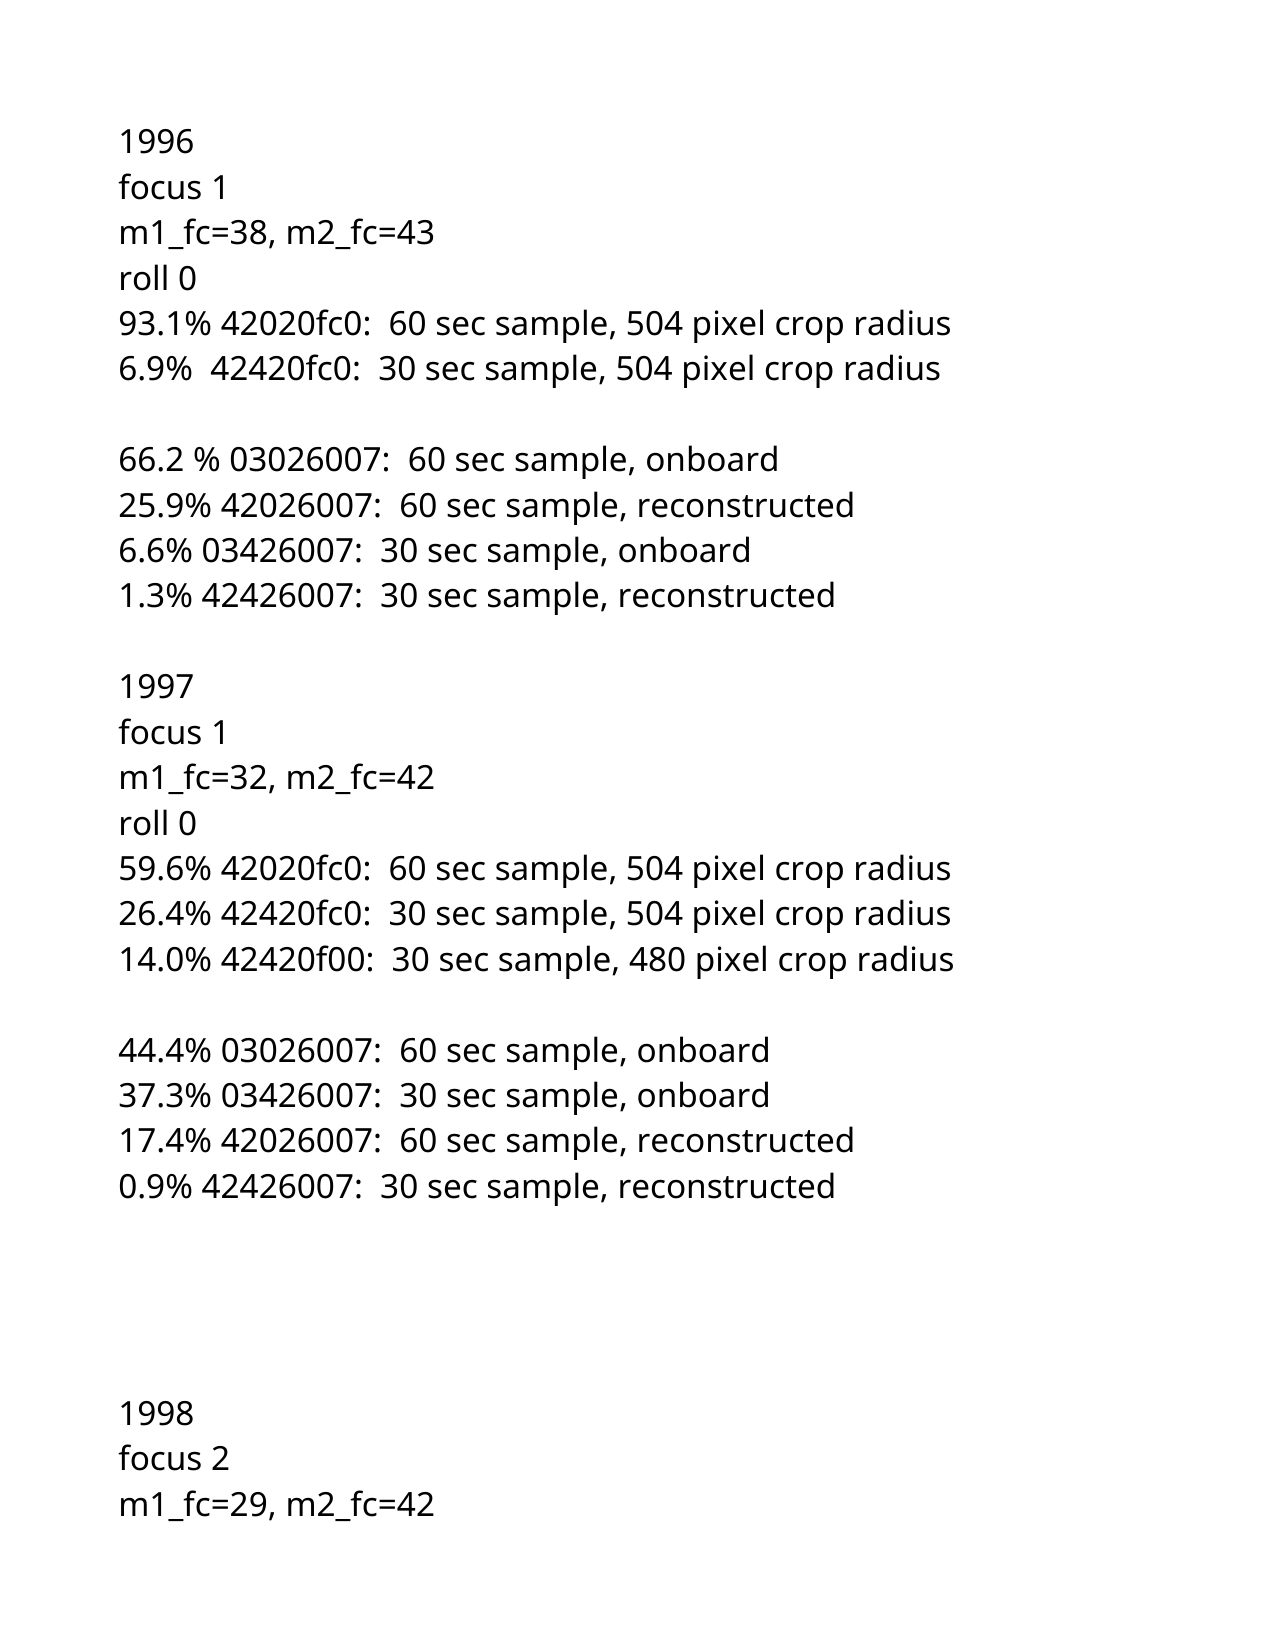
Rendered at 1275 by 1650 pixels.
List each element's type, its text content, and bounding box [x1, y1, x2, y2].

text m1_fc=38, m2_fc=43 [118, 209, 1157, 254]
text 6.9% 42420fc0: 30 sec sample, 504 pixel crop radius [118, 345, 1157, 391]
text 1998 [118, 1390, 1157, 1435]
text roll 0 [118, 254, 1157, 300]
text 6.6% 03426007: 30 sec sample, onboard [118, 527, 1157, 572]
text focus 1 [118, 163, 1157, 209]
text roll 0 [118, 799, 1157, 845]
text focus 1 [118, 708, 1157, 754]
text 59.6% 42020fc0: 60 sec sample, 504 pixel crop radius [118, 845, 1157, 890]
text 0.9% 42426007: 30 sec sample, reconstructed [118, 1163, 1157, 1208]
text 66.2 % 03026007: 60 sec sample, onboard [118, 436, 1157, 481]
text 26.4% 42420fc0: 30 sec sample, 504 pixel crop radius [118, 890, 1157, 936]
text 1997 [118, 663, 1157, 708]
text 93.1% 42020fc0: 60 sec sample, 504 pixel crop radius [118, 300, 1157, 345]
text 17.4% 42026007: 60 sec sample, reconstructed [118, 1117, 1157, 1163]
text 14.0% 42420f00: 30 sec sample, 480 pixel crop radius [118, 936, 1157, 981]
text 1996 [118, 118, 1157, 163]
text 25.9% 42026007: 60 sec sample, reconstructed [118, 481, 1157, 527]
text focus 2 [118, 1435, 1157, 1481]
text m1_fc=32, m2_fc=42 [118, 754, 1157, 799]
text m1_fc=29, m2_fc=42 [118, 1481, 1157, 1526]
text 44.4% 03026007: 60 sec sample, onboard [118, 1026, 1157, 1072]
text 1.3% 42426007: 30 sec sample, reconstructed [118, 572, 1157, 618]
text 37.3% 03426007: 30 sec sample, onboard [118, 1072, 1157, 1117]
